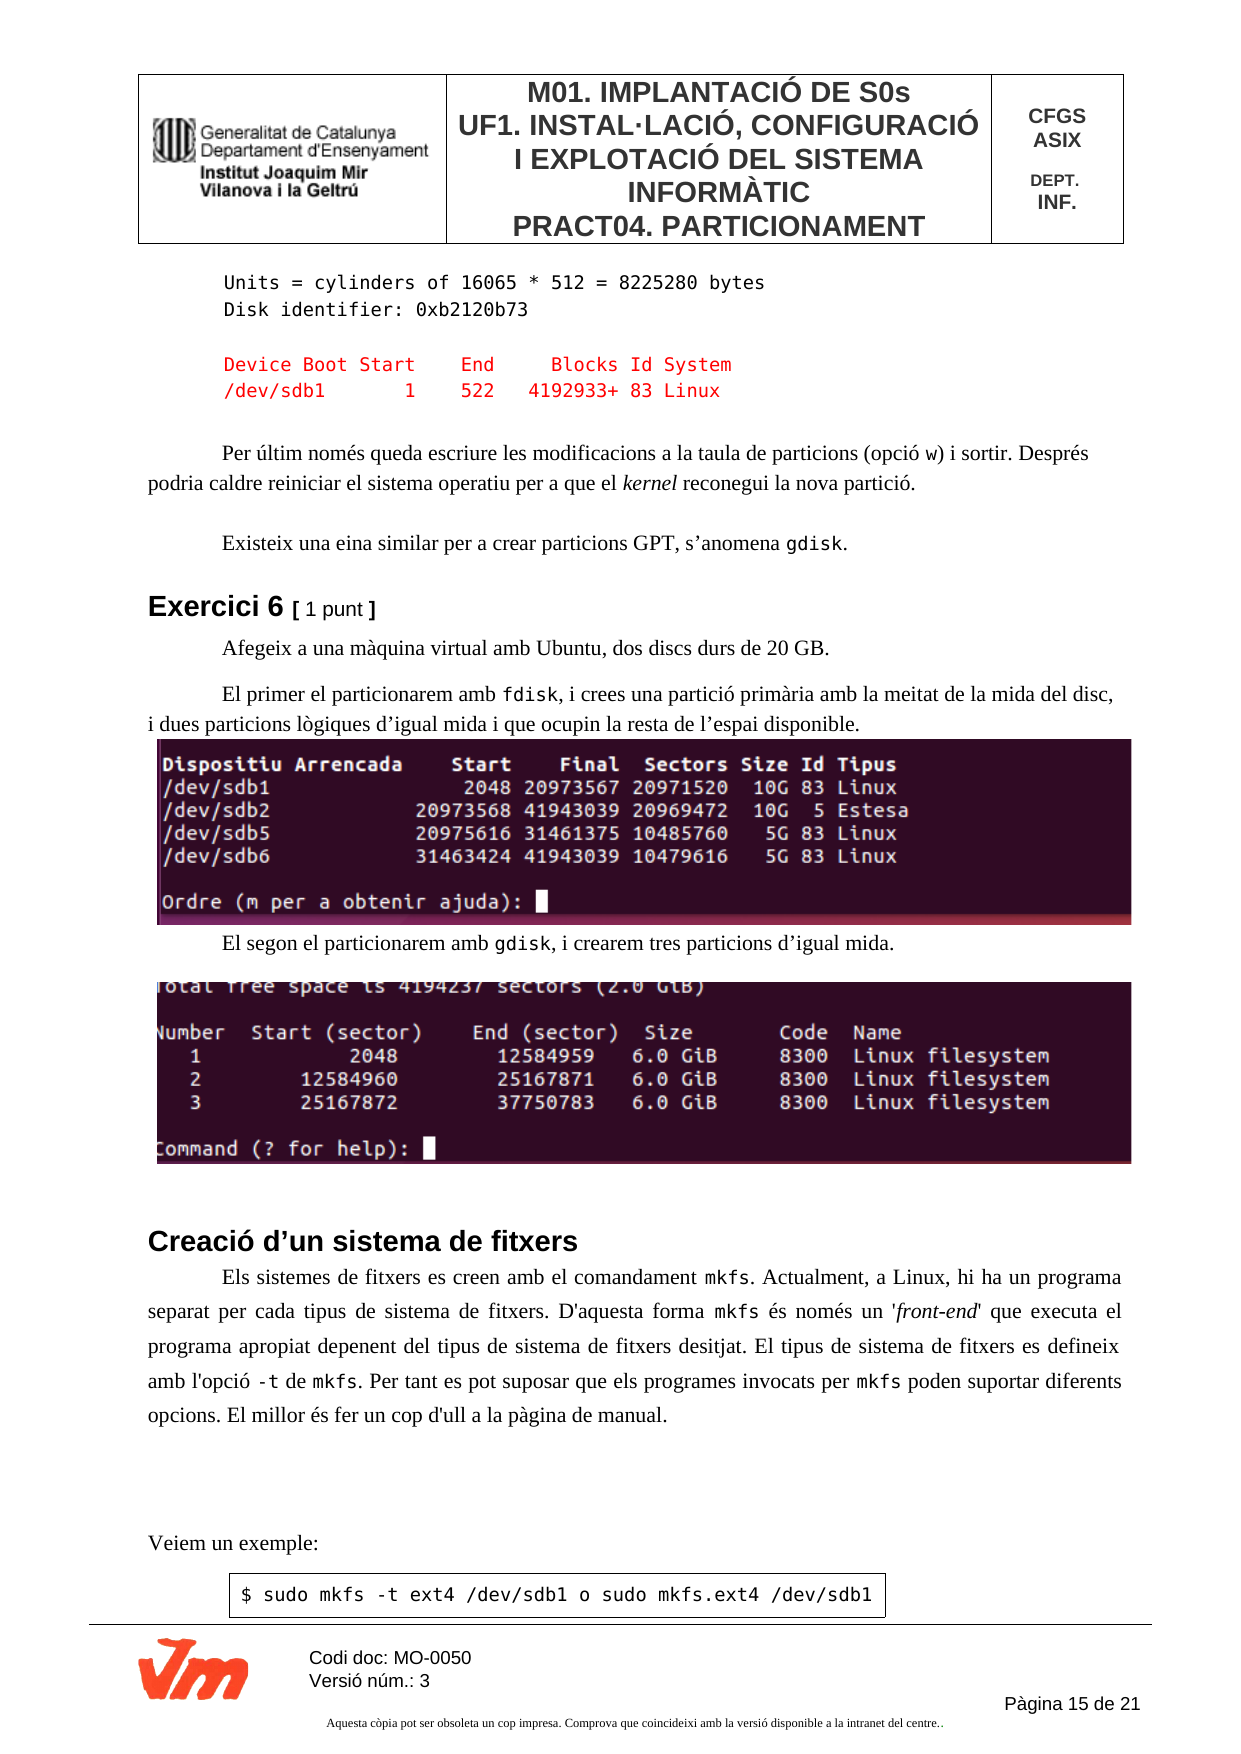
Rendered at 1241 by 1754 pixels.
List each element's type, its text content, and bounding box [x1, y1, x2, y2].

text Els sistemes de fitxers es creen amb el comandament mkfs. Actualment, a Linux, hi ha un programa separat per cada tipus de sistema de fitxers. D'aquesta forma mkfs és només un 'front-end' que executa el programa apropiat depenent del tipus de sistema de fitxers desitjat. El tipus de sistema de fitxers es defineix amb l'opció -t de mkfs. Per tant es pot suposar que els programes invocats per mkfs poden suportar diferents opcions. El millor és fer un cop d'ull a la pàgina de manual. [148, 1264, 1122, 1428]
subtitle Veiem un exemple: [148, 1530, 1122, 1555]
text El segon el particionarem amb gdisk, i crearem tres particions d’igual mida. [148, 756, 1122, 955]
table_header $ sudo mkfs -t ext4 /dev/sdb1 o sudo mkfs.ext4 /dev/sdb1 [230, 1574, 885, 1617]
text Existeix una eina similar per a crear particions GPT, s’anomena gdisk. [148, 530, 1122, 555]
picture [157, 739, 1132, 925]
text Per últim només queda escriure les modificacions a la taula de particions (opció w) i sortir. Després podria caldre reiniciar el sistema operatiu per a que el kernel reconegui la nova partició. [148, 440, 1122, 496]
picture [157, 982, 1132, 1164]
text Afegeix a una màquina virtual amb Ubuntu, dos discs durs de 20 GB. [148, 635, 1122, 660]
text El primer el particionarem amb fdisk, i crees una partició primària amb la meitat de la mida del disc, i dues particions lògiques d’igual mida i que ocupin la resta de l’espai disponible. [148, 681, 1122, 736]
picture [138, 1638, 249, 1700]
subtitle Creació d’un sistema de fitxers [148, 1224, 1122, 1257]
table_header Units = cylinders of 16065 * 512 = 8225280 bytes Disk identifier: 0xb2120b73 Device Boot Start End Blocks Id System /dev/sdb1 1 522 4192933+ 83 Linux [224, 273, 921, 431]
subtitle Exercici 6 [ 1 punt ] [148, 589, 1122, 623]
picture [146, 111, 440, 207]
